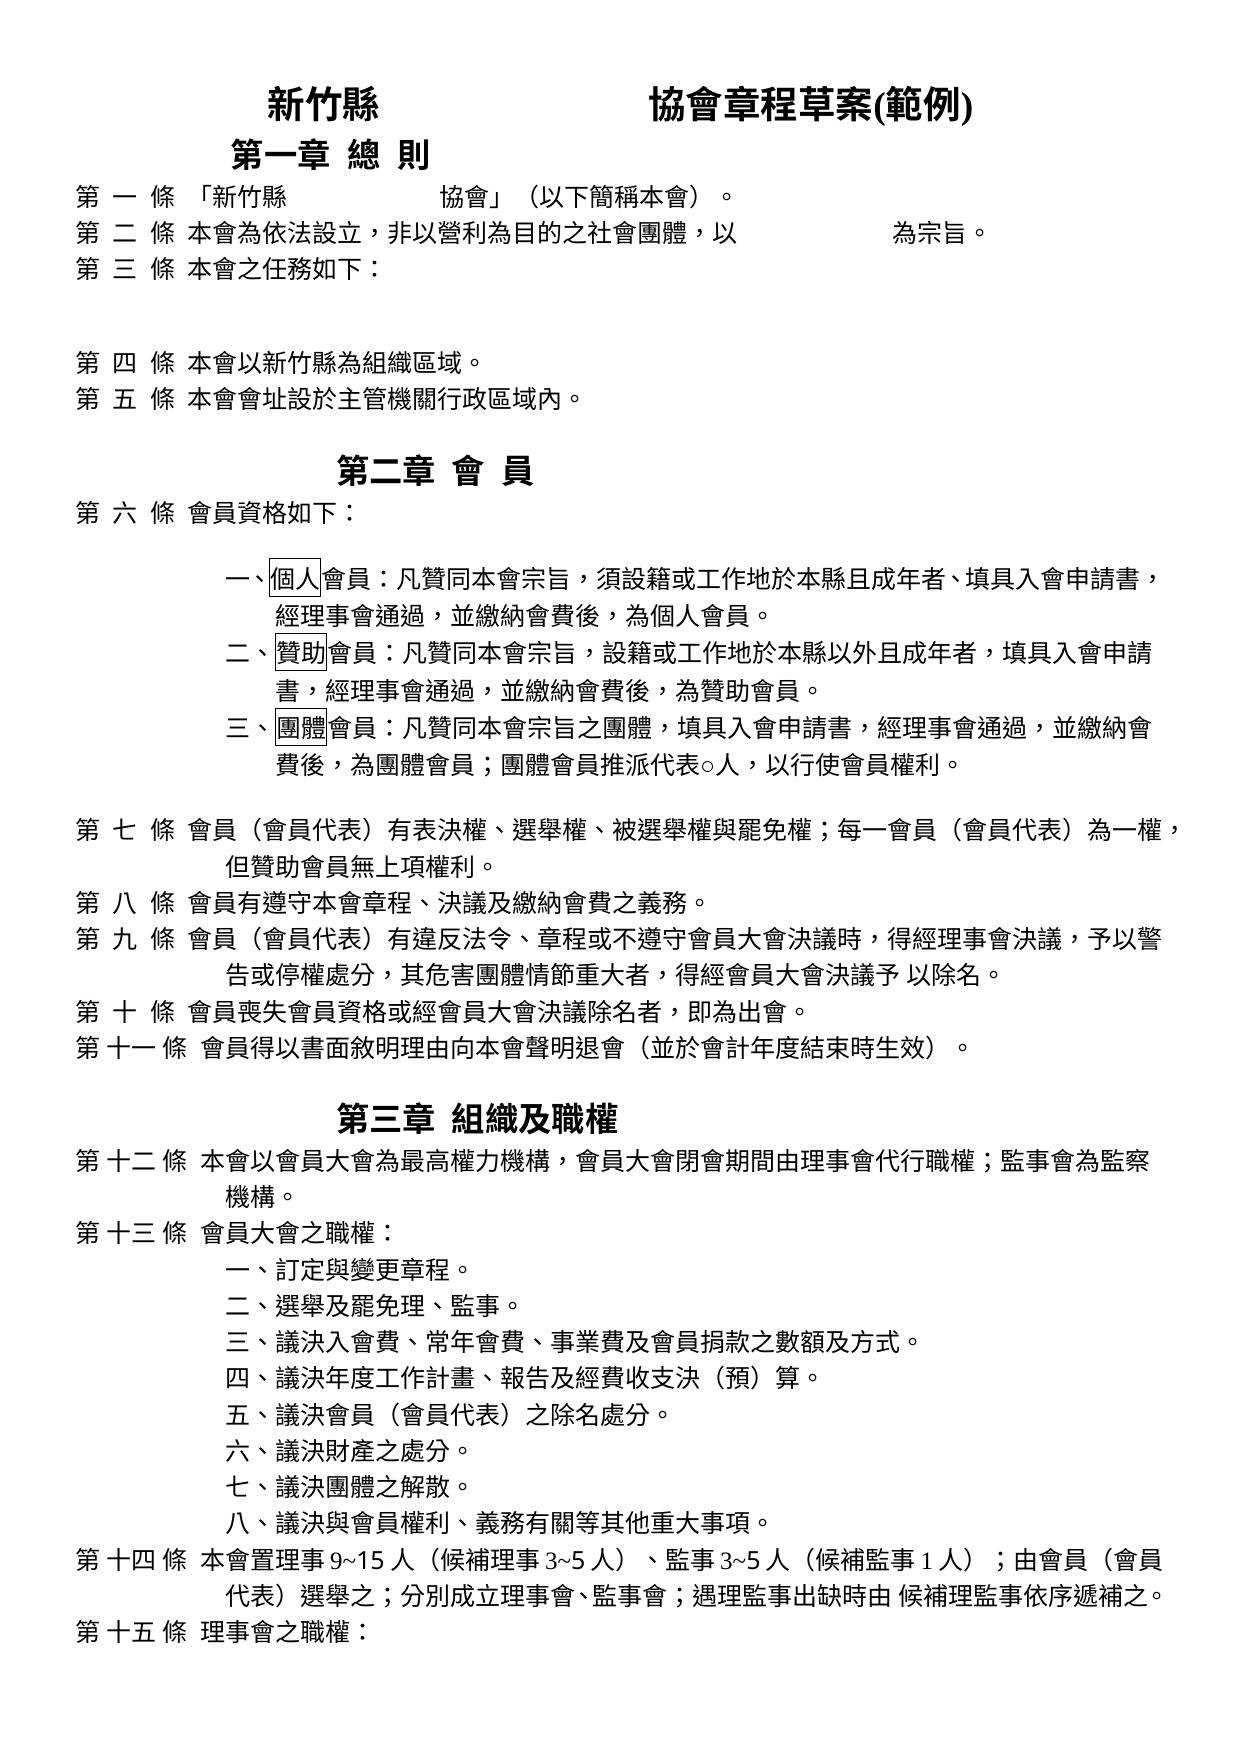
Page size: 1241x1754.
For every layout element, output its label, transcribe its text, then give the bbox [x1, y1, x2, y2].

text 第 九 條 會員（會員代表）有違反法令、章程或不遵守會員大會決議時，得經理事會決議，予以警告或停權處分，其危害團體情節重大者，得經會員大會決議予 以除名。 [75, 919, 1165, 992]
text 四、議決年度工作計畫、報告及經費收支決（預）算。 [75, 1359, 1165, 1395]
text 五、議決會員（會員代表）之除名處分。 [75, 1395, 1165, 1431]
text 七、議決團體之解散。 [75, 1468, 1165, 1504]
text 第 十一 條 會員得以書面敘明理由向本會聲明退會（並於會計年度結束時生效）。 [75, 1028, 1165, 1064]
text 第 一 條 「新竹縣 協會」（以下簡稱本會）。 [75, 177, 1165, 214]
text 第 四 條 本會以新竹縣為組織區域。 [75, 344, 1165, 380]
text 八、議決與會員權利、義務有關等其他重大事項。 [75, 1504, 1165, 1540]
text 六、議決財產之處分。 [75, 1431, 1165, 1468]
text 新竹縣 協會章程草案(範例) [75, 75, 1165, 129]
text 第 十三 條 會員大會之職權： [75, 1214, 1165, 1250]
list 組織及職權 [336, 1093, 1165, 1141]
text 二、選舉及罷免理、監事。 [75, 1286, 1165, 1323]
text 三、議決入會費、常年會費、事業費及會員捐款之數額及方式。 [75, 1323, 1165, 1359]
text 二、贊助會員：凡贊同本會宗旨，設籍或工作地於本縣以外且成年者，填具入會申請書，經理事會通過，並繳納會費後，為贊助會員。 [225, 633, 1165, 707]
text 第 十 條 會員喪失會員資格或經會員大會決議除名者，即為出會。 [75, 992, 1165, 1028]
text 一、個人會員：凡贊同本會宗旨，須設籍或工作地於本縣且成年者、填具入會申請書，經理事會通過，並繳納會費後，為個人會員。 [225, 558, 1165, 633]
text 一、訂定與變更章程。 [75, 1250, 1165, 1286]
text 第 五 條 本會會址設於主管機關行政區域內。 [75, 380, 1165, 416]
text 第 十五 條 理事會之職權： [75, 1613, 1165, 1649]
text 第 七 條 會員（會員代表）有表決權、選舉權、被選舉權與罷免權；每一會員（會員代表）為一權，但贊助會員無上項權利。 [75, 811, 1165, 883]
text 第 十四 條 本會置理事9~15人（候補理事3~5人）、監事3~5人（候補監事1人）；由會員（會員代表）選舉之；分別成立理事會、監事會；遇理監事出缺時由 候補理監事依序遞補之。 [75, 1540, 1165, 1613]
text 第 八 條 會員有遵守本會章程、決議及繳納會費之義務。 [75, 883, 1165, 919]
text 第 十二 條 本會以會員大會為最高權力機構，會員大會閉會期間由理事會代行職權；監事會為監察機構。 [75, 1141, 1165, 1214]
text 第 三 條 本會之任務如下： [75, 250, 1165, 286]
text 三、團體會員：凡贊同本會宗旨之團體，填具入會申請書，經理事會通過，並繳納會費後，為團體會員；團體會員推派代表○人，以行使會員權利。 [225, 707, 1165, 782]
text 第 二 條 本會為依法設立，非以營利為目的之社會團體，以 為宗旨。 [75, 214, 1165, 250]
text 第一章 總 則 [75, 129, 1165, 177]
text 第 六 條 會員資格如下： [75, 493, 1165, 529]
list 會 員 [336, 445, 1167, 493]
